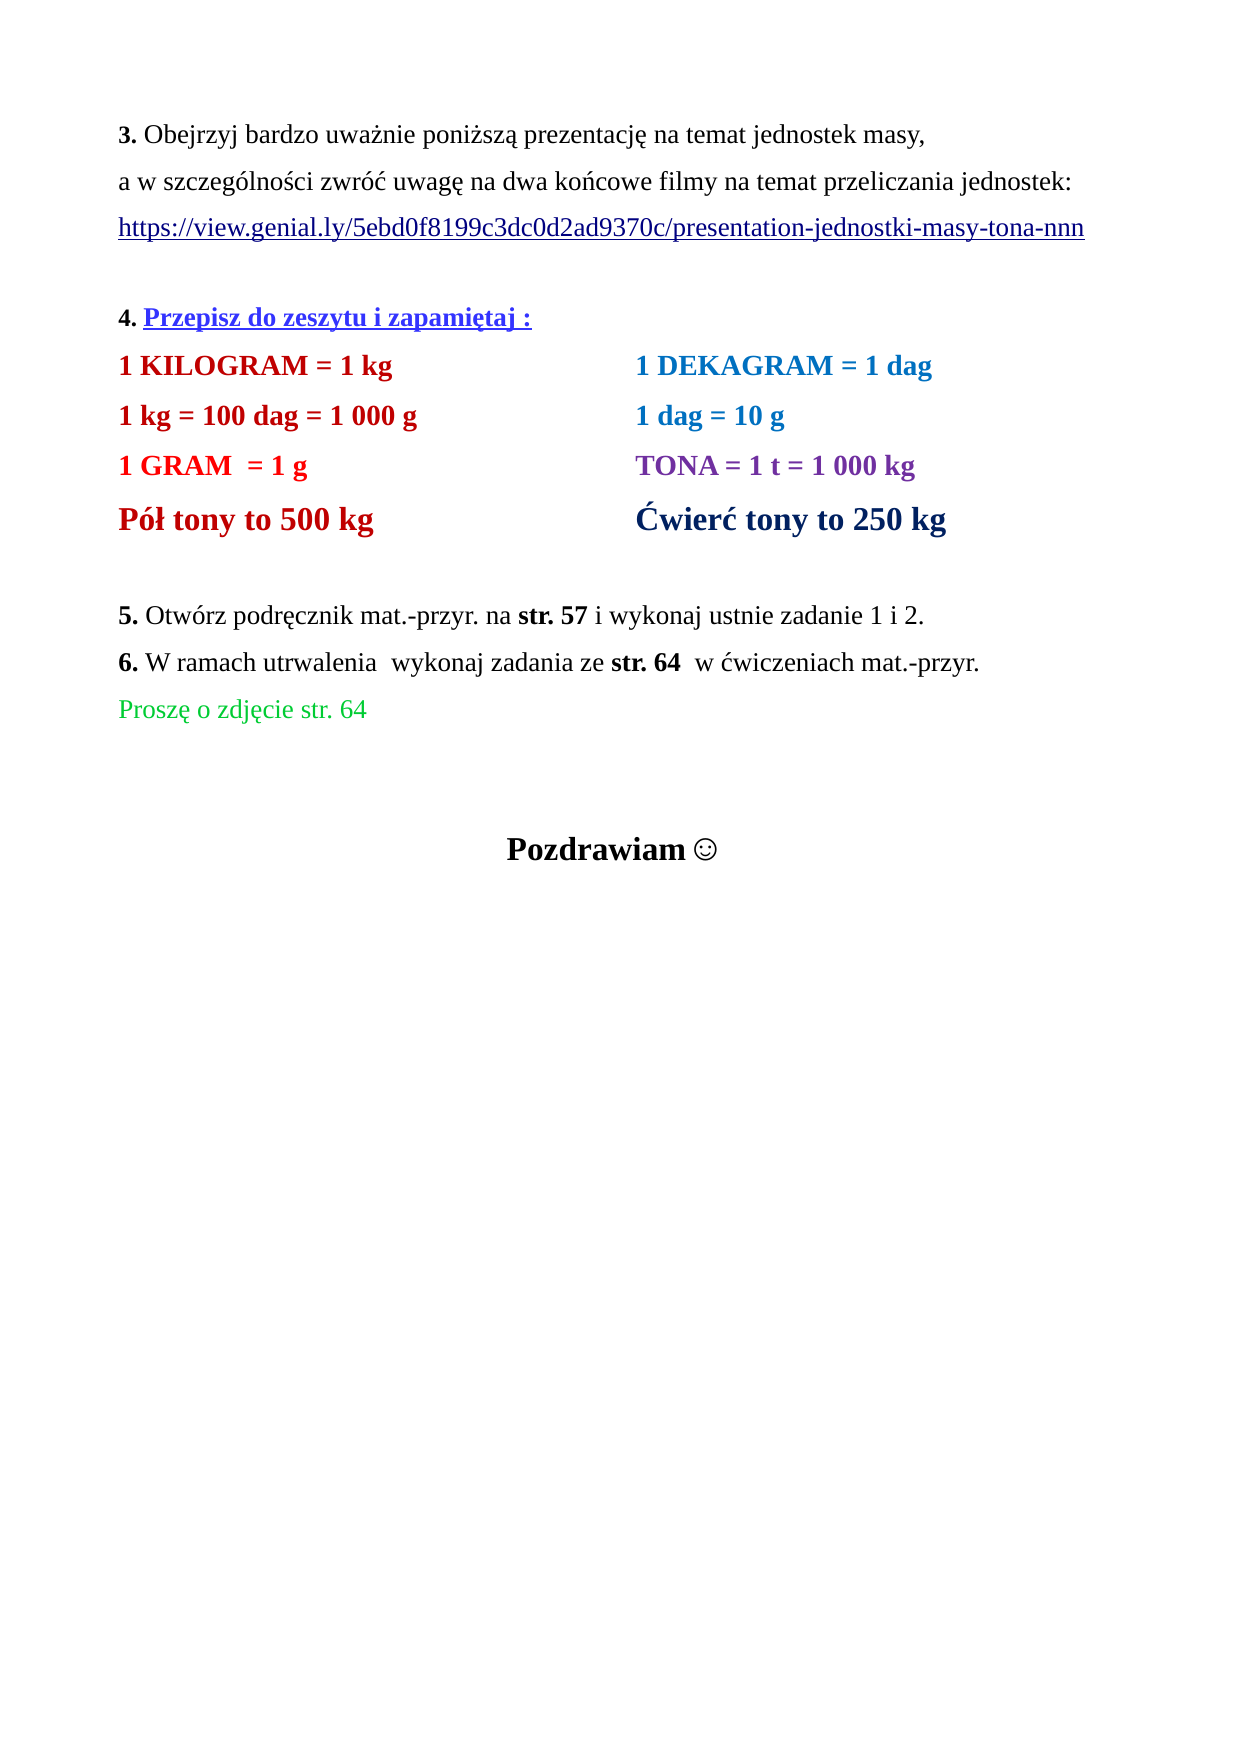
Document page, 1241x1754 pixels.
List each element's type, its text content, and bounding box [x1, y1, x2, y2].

text Pół tony to 500 kg Ćwierć tony to 250 kg [118, 499, 1122, 537]
text 5. Otwórz podręcznik mat.-przyr. na str. 57 i wykonaj ustnie zadanie 1 i 2. [118, 599, 1122, 631]
text 1 GRAM = 1 g TONA = 1 t = 1 000 kg [118, 448, 1122, 482]
text 1 kg = 100 dag = 1 000 g 1 dag = 10 g [118, 398, 1122, 432]
text 3. Obejrzyj bardzo uważnie poniższą prezentację na temat jednostek masy, a w szczególności zwróć uwagę na dwa końcowe filmy na temat przeliczania jednostek: [118, 118, 1122, 196]
text 4. Przepisz do zeszytu i zapamiętaj : [118, 301, 1122, 332]
text Pozdrawiam☺ [118, 826, 1122, 869]
text 6. W ramach utrwalenia wykonaj zadania ze str. 64 w ćwiczeniach mat.-przyr. Proszę o zdjęcie str. 64 [118, 646, 1122, 724]
text https://view.genial.ly/5ebd0f8199c3dc0d2ad9370c/presentation-jednostki-masy-tona-nnn [118, 211, 1122, 243]
text 1 KILOGRAM = 1 kg 1 DEKAGRAM = 1 dag [118, 348, 1122, 381]
